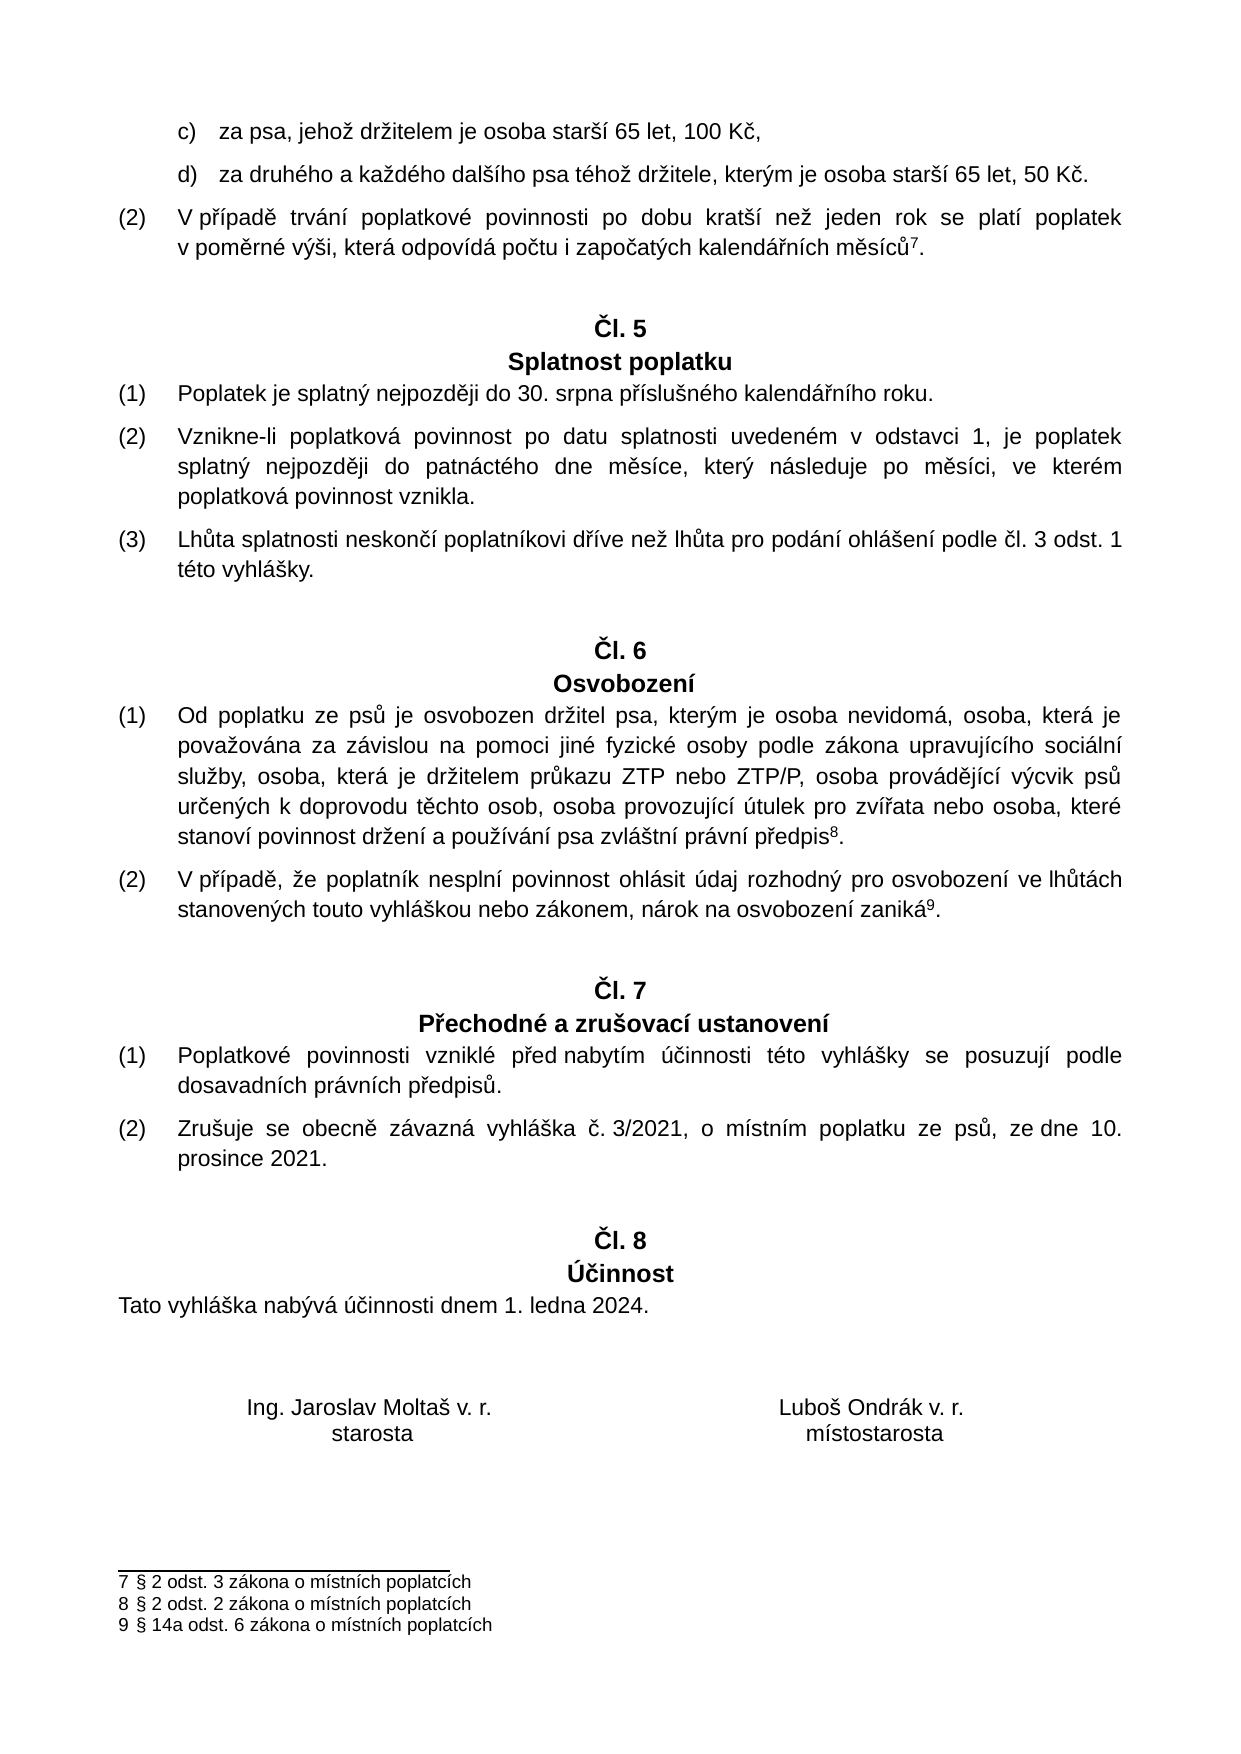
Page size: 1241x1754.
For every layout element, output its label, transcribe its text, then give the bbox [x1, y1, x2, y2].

subtitle Čl. 8 Účinnost [118, 1226, 1122, 1287]
list V případě, že poplatník nesplní povinnost ohlásit údaj rozhodný pro osvobození ve lhůtách stanovených touto vyhláškou nebo zákonem, nárok na osvobození zaniká. [118, 866, 1122, 922]
text Tato vyhláška nabývá účinnosti dnem 1. ledna 2024. [118, 1292, 1122, 1318]
list za druhého a každého dalšího psa téhož držitele, kterým je osoba starší 65 let, 50 Kč. [177, 161, 1122, 187]
list Lhůta splatnosti neskončí poplatníkovi dříve než lhůta pro podání ohlášení podle čl. 3 odst. 1 této vyhlášky. [118, 526, 1122, 582]
list § 2 odst. 2 zákona o místních poplatcích [118, 1592, 1122, 1614]
list Poplatek je splatný nejpozději do 30. srpna příslušného kalendářního roku. [118, 380, 1122, 406]
table_header Luboš Ondrák v. r. místostarosta [620, 1334, 1122, 1452]
list Zrušuje se obecně závazná vyhláška č. 3/2021, o místním poplatku ze psů, ze dne 10. prosince 2021. [118, 1115, 1122, 1172]
list za psa, jehož držitelem je osoba starší 65 let, 100 Kč, [177, 118, 1122, 144]
subtitle Čl. 6 Osvobození [118, 636, 1122, 698]
list V případě trvání poplatkové povinnosti po dobu kratší než jeden rok se platí poplatek v poměrné výši, která odpovídá počtu i započatých kalendářních měsíců. [118, 203, 1122, 260]
subtitle Čl. 7 Přechodné a zrušovací ustanovení [118, 976, 1122, 1038]
list Od poplatku ze psů je osvobozen držitel psa, kterým je osoba nevidomá, osoba, která je považována za závislou na pomoci jiné fyzické osoby podle zákona upravujícího sociální služby, osoba, která je držitelem průkazu ZTP nebo ZTP/P, osoba provádějící výcvik psů určených k doprovodu těchto osob, osoba provozující útulek pro zvířata nebo osoba, které stanoví povinnost držení a používání psa zvláštní právní předpis. [118, 702, 1122, 849]
list Vznikne-li poplatková povinnost po datu splatnosti uvedeném v odstavci 1, je poplatek splatný nejpozději do patnáctého dne měsíce, který následuje po měsíci, ve kterém poplatková povinnost vznikla. [118, 423, 1122, 509]
list Poplatkové povinnosti vzniklé před nabytím účinnosti této vyhlášky se posuzují podle dosavadních právních předpisů. [118, 1042, 1122, 1099]
subtitle Čl. 5 Splatnost poplatku [118, 314, 1122, 376]
list § 2 odst. 3 zákona o místních poplatcích [118, 1571, 1122, 1592]
list § 14a odst. 6 zákona o místních poplatcích [118, 1614, 1122, 1635]
table_header Ing. Jaroslav Moltaš v. r. starosta [118, 1334, 620, 1452]
